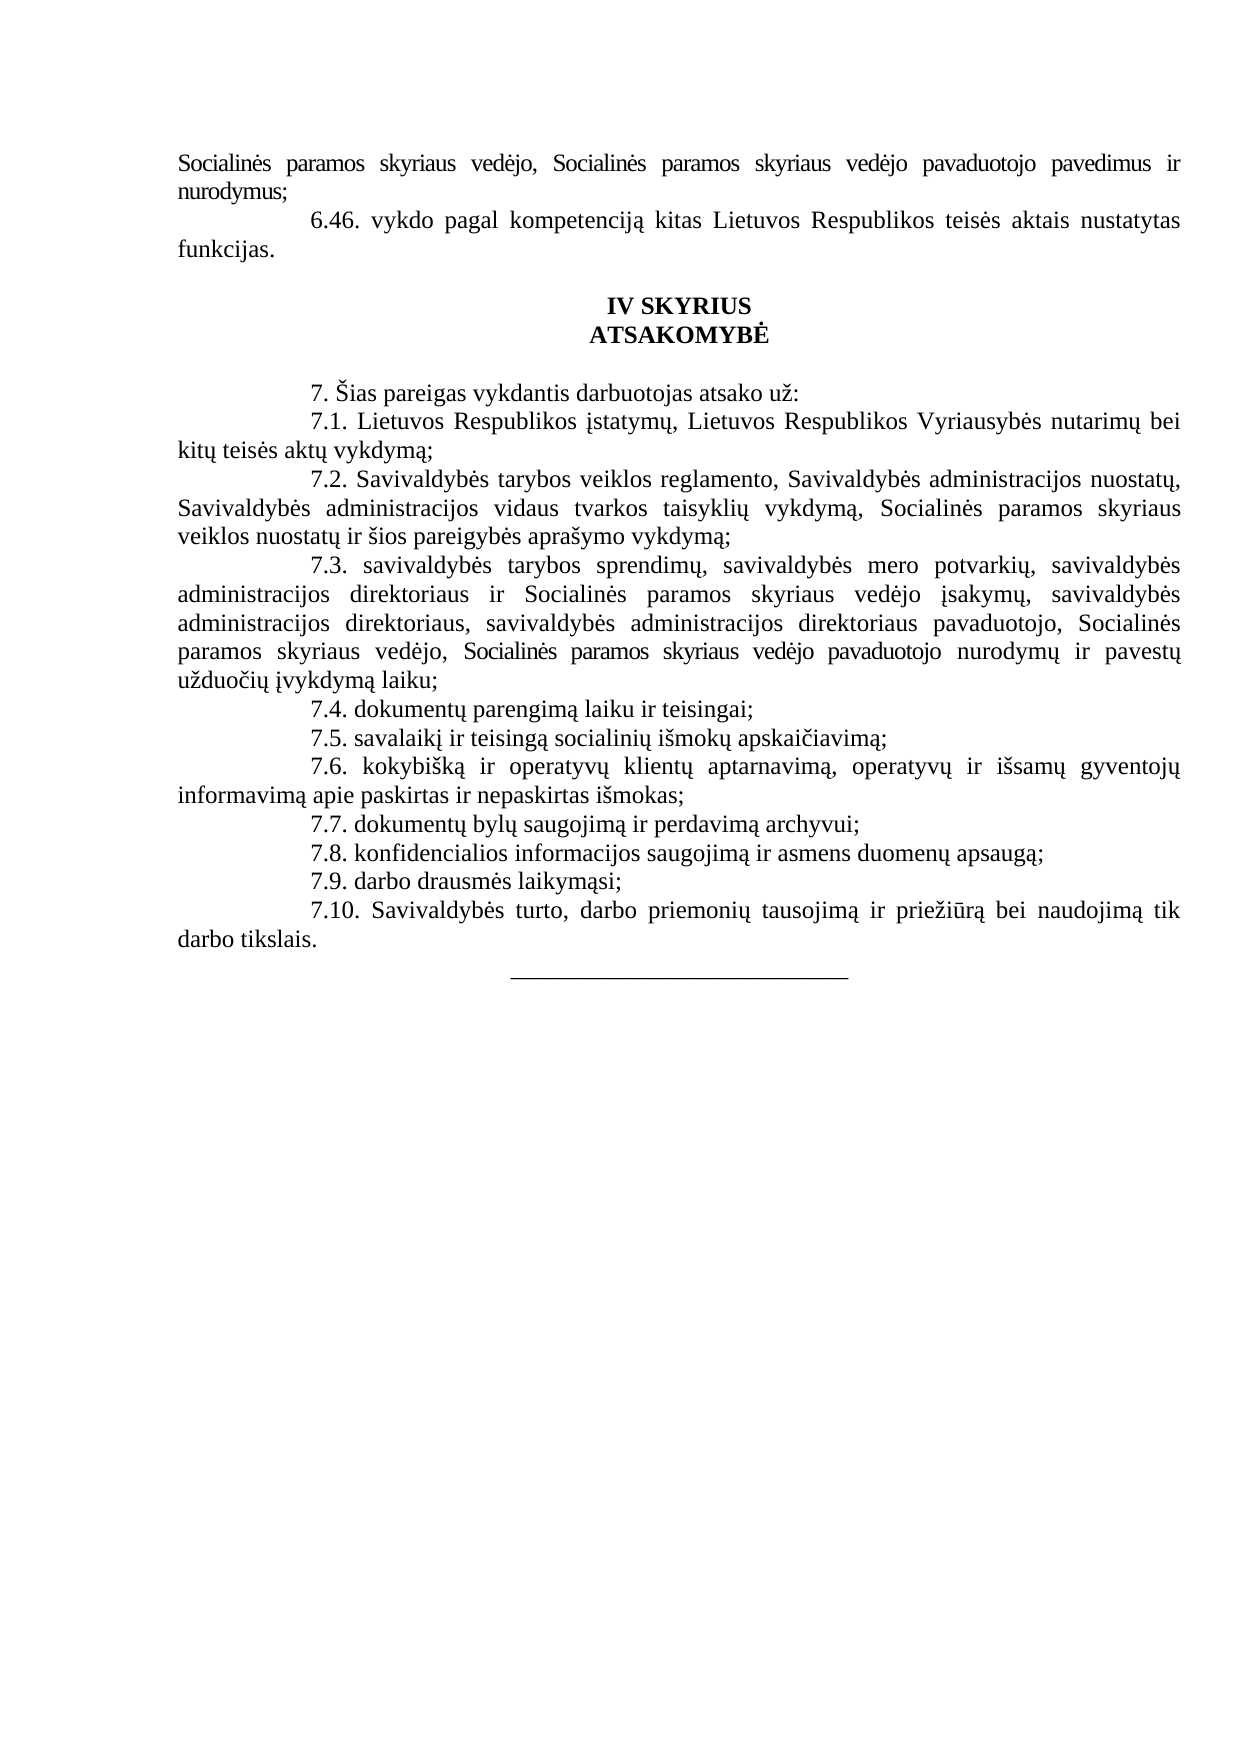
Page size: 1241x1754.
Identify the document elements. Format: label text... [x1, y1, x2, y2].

text Socialinės paramos skyriaus vedėjo, Socialinės paramos skyriaus vedėjo pavaduotojo pavedimus ir nurodymus; [177, 148, 1181, 205]
text 7.10. Savivaldybės turto, darbo priemonių tausojimą ir priežiūrą bei naudojimą tik darbo tikslais. [177, 895, 1181, 953]
text IV SKYRIUS [177, 291, 1181, 320]
text 7. Šias pareigas vykdantis darbuotojas atsako už: [177, 378, 1181, 406]
text 7.9. darbo drausmės laikymąsi; [177, 866, 1181, 895]
text ATSAKOMYBĖ [177, 320, 1181, 349]
text 7.1. Lietuvos Respublikos įstatymų, Lietuvos Respublikos Vyriausybės nutarimų bei kitų teisės aktų vykdymą; [177, 406, 1181, 464]
text 7.8. konfidencialios informacijos saugojimą ir asmens duomenų apsaugą; [177, 838, 1181, 866]
text ___________________________ [177, 953, 1181, 981]
text 7.2. Savivaldybės tarybos veiklos reglamento, Savivaldybės administracijos nuostatų, Savivaldybės administracijos vidaus tvarkos taisyklių vykdymą, Socialinės paramos skyriaus veiklos nuostatų ir šios pareigybės aprašymo vykdymą; [177, 464, 1181, 550]
text 7.6. kokybišką ir operatyvų klientų aptarnavimą, operatyvų ir išsamų gyventojų informavimą apie paskirtas ir nepaskirtas išmokas; [177, 751, 1181, 809]
text 7.4. dokumentų parengimą laiku ir teisingai; [177, 694, 1181, 723]
text 6.46. vykdo pagal kompetenciją kitas Lietuvos Respublikos teisės aktais nustatytas funkcijas. [177, 205, 1181, 263]
text 7.3. savivaldybės tarybos sprendimų, savivaldybės mero potvarkių, savivaldybės administracijos direktoriaus ir Socialinės paramos skyriaus vedėjo įsakymų, savivaldybės administracijos direktoriaus, savivaldybės administracijos direktoriaus pavaduotojo, Socialinės paramos skyriaus vedėjo, Socialinės paramos skyriaus vedėjo pavaduotojo nurodymų ir pavestų užduočių įvykdymą laiku; [177, 550, 1181, 694]
text 7.7. dokumentų bylų saugojimą ir perdavimą archyvui; [177, 809, 1181, 838]
text 7.5. savalaikį ir teisingą socialinių išmokų apskaičiavimą; [177, 723, 1181, 751]
